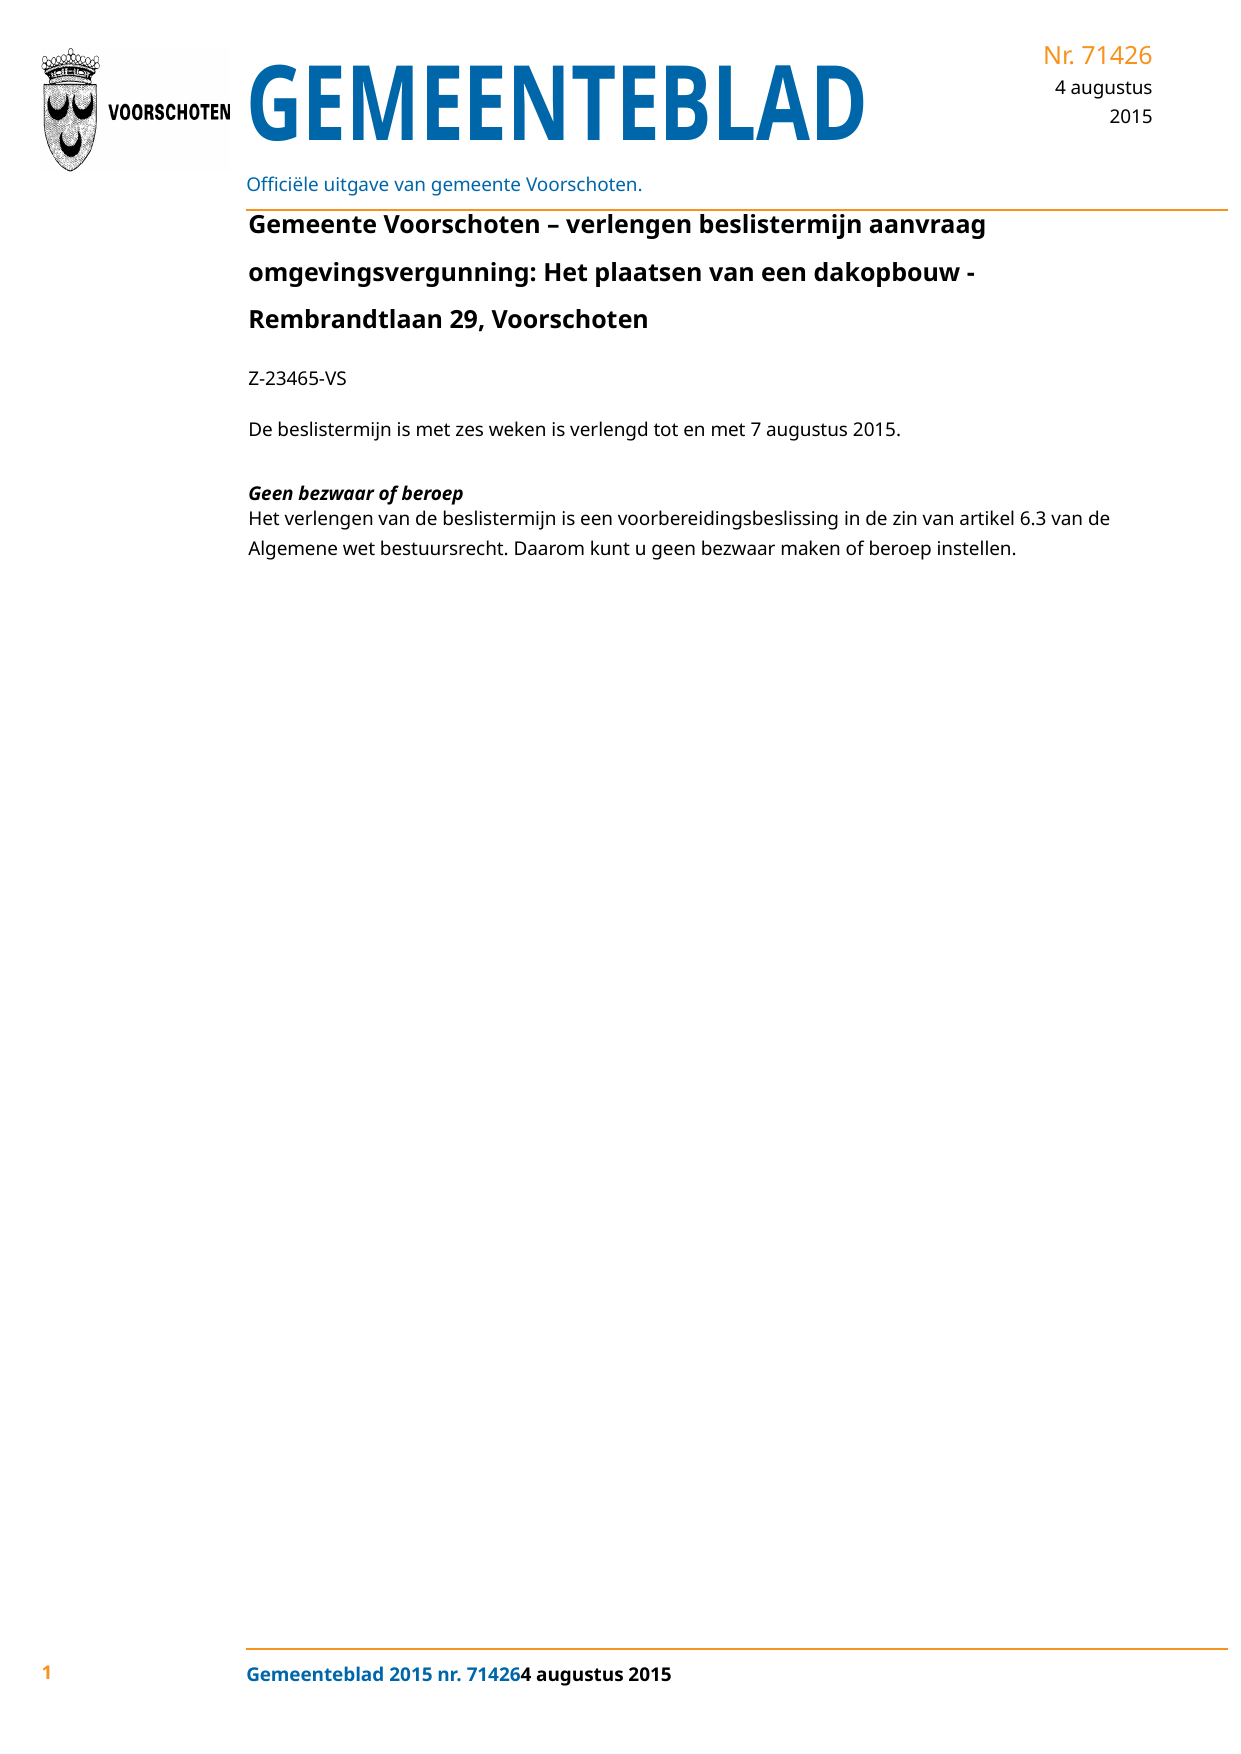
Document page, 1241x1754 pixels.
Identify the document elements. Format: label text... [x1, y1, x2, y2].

text De beslistermijn is met zes weken is verlengd tot en met 7 augustus 2015. [248, 416, 1152, 442]
text Gemeente Voorschoten – verlengen beslistermijn aanvraag omgevingsvergunning: Het plaatsen van een dakopbouw - Rembrandtlaan 29, Voorschoten [248, 211, 1152, 336]
text Het verlengen van de beslistermijn is een voorbereidingsbeslissing in de zin van artikel 6.3 van de Algemene wet bestuursrecht. Daarom kunt u geen bezwaar maken of beroep instellen. [248, 506, 1152, 561]
text Z-23465-VS [248, 366, 1152, 391]
picture [41, 47, 231, 172]
text Geen bezwaar of beroep [248, 480, 1152, 506]
